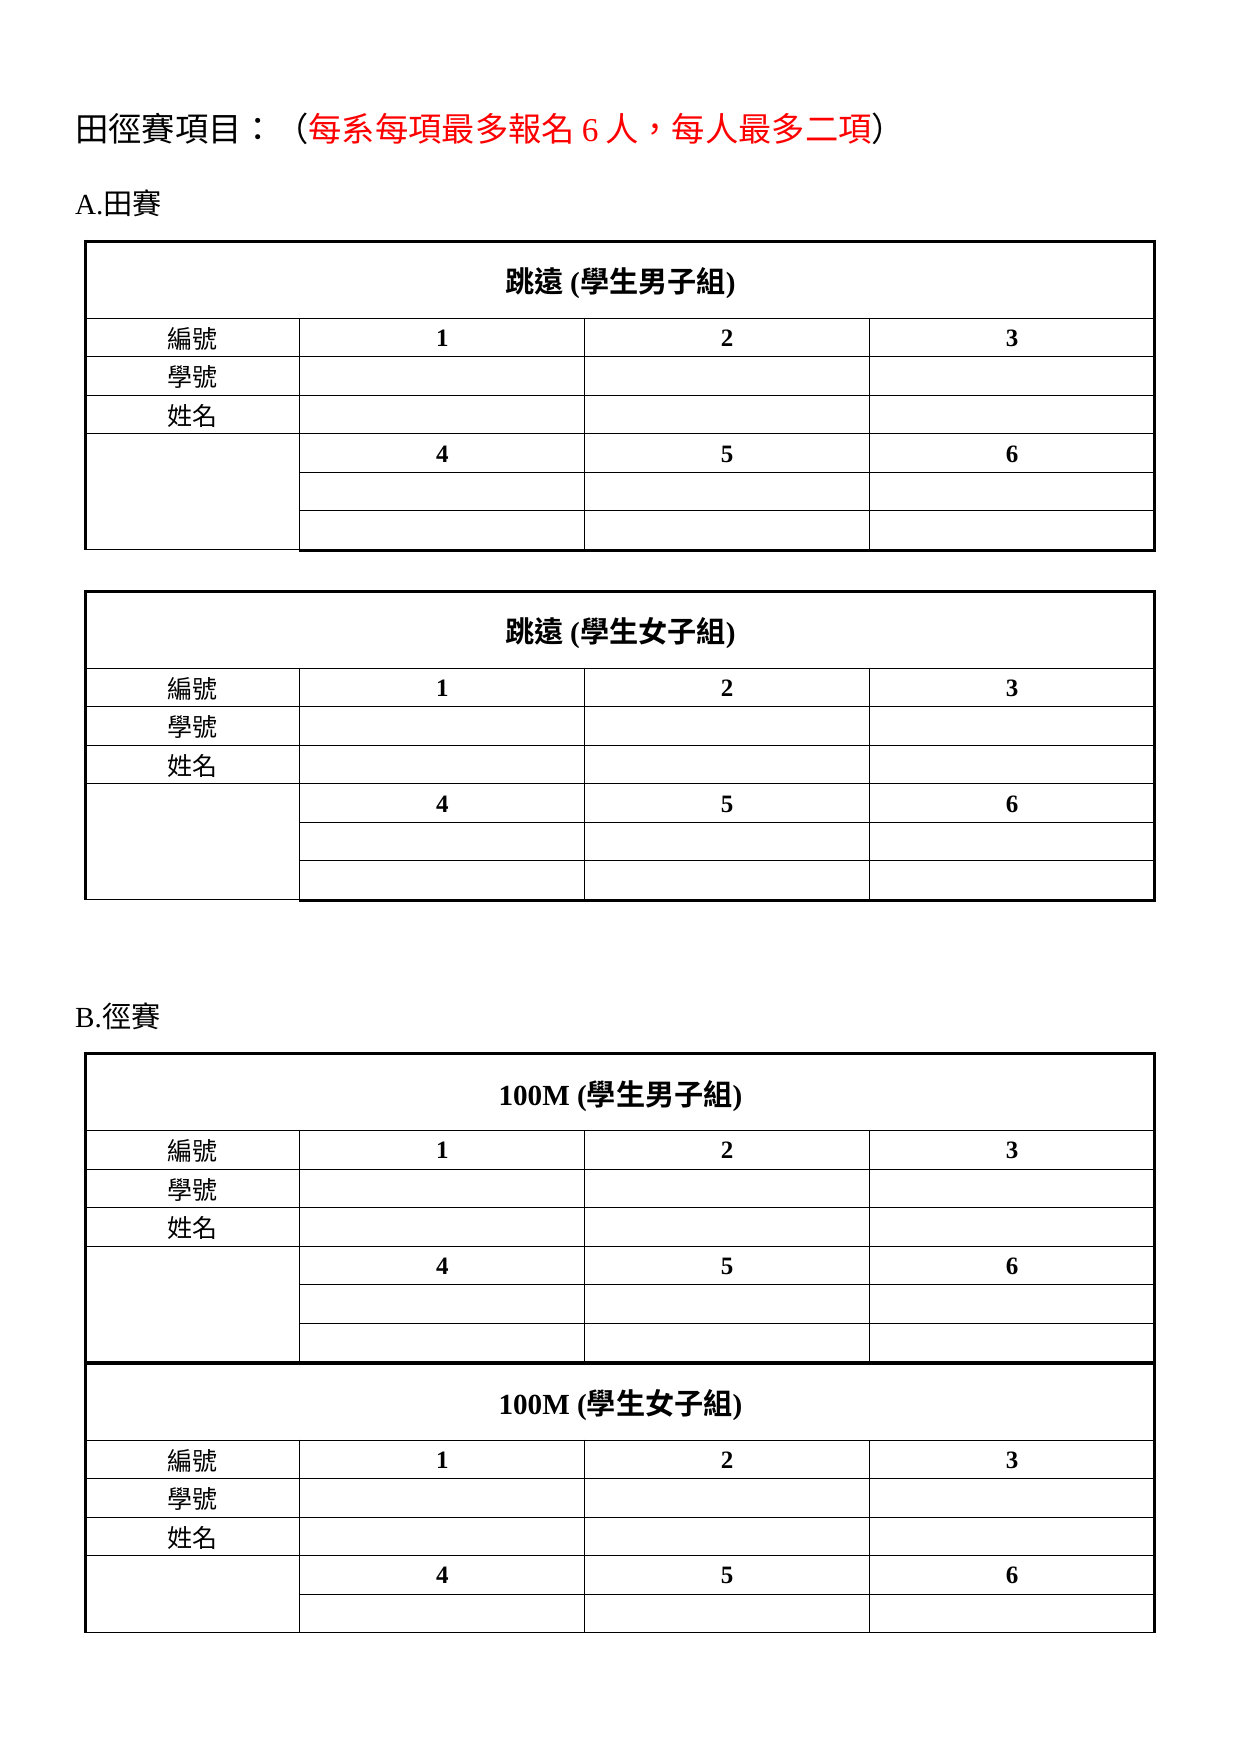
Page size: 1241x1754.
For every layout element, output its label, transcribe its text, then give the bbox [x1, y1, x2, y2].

table_cell 2 [585, 1131, 869, 1169]
table_cell [87, 1556, 299, 1632]
table_cell 1 [300, 319, 584, 356]
table_cell [870, 396, 1153, 433]
table_cell 3 [870, 1441, 1153, 1478]
table_cell [300, 1518, 584, 1555]
table_cell [300, 861, 584, 899]
table_cell [300, 1479, 584, 1517]
table_cell 學號 [87, 1479, 299, 1517]
table_cell 3 [870, 319, 1153, 356]
table_cell [870, 746, 1153, 783]
table_cell [585, 1285, 869, 1323]
table_cell 5 [585, 784, 869, 822]
table_cell [300, 1595, 584, 1632]
table_cell 5 [585, 1556, 869, 1594]
table_cell [87, 1247, 299, 1361]
table_cell [87, 784, 299, 899]
table_cell 姓名 [87, 1518, 299, 1555]
table_cell [870, 861, 1153, 899]
table_cell [585, 511, 869, 549]
table_cell [585, 1170, 869, 1207]
table_cell 學號 [87, 1170, 299, 1207]
table_cell 姓名 [87, 1208, 299, 1246]
table_cell [300, 1170, 584, 1207]
table_cell 學號 [87, 357, 299, 395]
table_cell [870, 1285, 1153, 1323]
table_cell [585, 357, 869, 395]
table_cell [300, 746, 584, 783]
table_cell 5 [585, 434, 869, 472]
table_cell [870, 1208, 1153, 1246]
table_cell 學號 [87, 707, 299, 745]
table_cell 姓名 [87, 396, 299, 433]
table_cell 3 [870, 1131, 1153, 1169]
table_cell [870, 1170, 1153, 1207]
table_cell [300, 1324, 584, 1361]
text A.田賽 [75, 164, 1165, 239]
table_cell [87, 434, 299, 549]
text B.徑賽 [75, 977, 1165, 1052]
table_cell [585, 823, 869, 860]
table_cell 姓名 [87, 746, 299, 783]
table_cell [870, 473, 1153, 510]
table_cell [585, 861, 869, 899]
table_cell [870, 1479, 1153, 1517]
table_cell [300, 707, 584, 745]
table_cell 4 [300, 1247, 584, 1284]
table_cell [300, 1285, 584, 1323]
table_cell [870, 823, 1153, 860]
table_cell 編號 [87, 1441, 299, 1478]
table_cell [300, 1208, 584, 1246]
text 田徑賽項目：（每系每項最多報名6人，每人最多二項） [75, 89, 1165, 164]
table_cell 1 [300, 1441, 584, 1478]
table_cell 編號 [87, 669, 299, 706]
table_cell 2 [585, 669, 869, 706]
table_cell 6 [870, 1556, 1153, 1594]
table_header 100M (學生男子組) [87, 1055, 1153, 1130]
table_cell [870, 1518, 1153, 1555]
table_cell [870, 511, 1153, 549]
table_cell 6 [870, 784, 1153, 822]
table_cell [870, 1324, 1153, 1361]
table_cell [870, 357, 1153, 395]
table_cell 3 [870, 669, 1153, 706]
table_cell [585, 1518, 869, 1555]
table_cell [585, 1595, 869, 1632]
table_cell 4 [300, 434, 584, 472]
table_cell [300, 511, 584, 549]
table_cell [300, 823, 584, 860]
table_cell [585, 396, 869, 433]
table_cell 6 [870, 434, 1153, 472]
table_cell [300, 357, 584, 395]
table_cell 1 [300, 1131, 584, 1169]
table_cell [300, 473, 584, 510]
table_cell 4 [300, 784, 584, 822]
table_cell [300, 396, 584, 433]
table_cell [870, 1595, 1153, 1632]
table_cell [870, 707, 1153, 745]
table_cell [585, 1479, 869, 1517]
table_cell [585, 707, 869, 745]
table_cell 100M (學生女子組) [87, 1365, 1153, 1439]
table_cell 5 [585, 1247, 869, 1284]
table_cell [585, 746, 869, 783]
table_cell 1 [300, 669, 584, 706]
table_cell [585, 1324, 869, 1361]
table_cell 2 [585, 1441, 869, 1478]
table_cell [585, 1208, 869, 1246]
table_cell 編號 [87, 319, 299, 356]
table_header 跳遠 (學生男子組) [87, 243, 1153, 318]
table_cell 編號 [87, 1131, 299, 1169]
table_cell 6 [870, 1247, 1153, 1284]
table_cell 4 [300, 1556, 584, 1594]
table_cell [585, 473, 869, 510]
table_header 跳遠 (學生女子組) [87, 593, 1153, 668]
table_cell 2 [585, 319, 869, 356]
